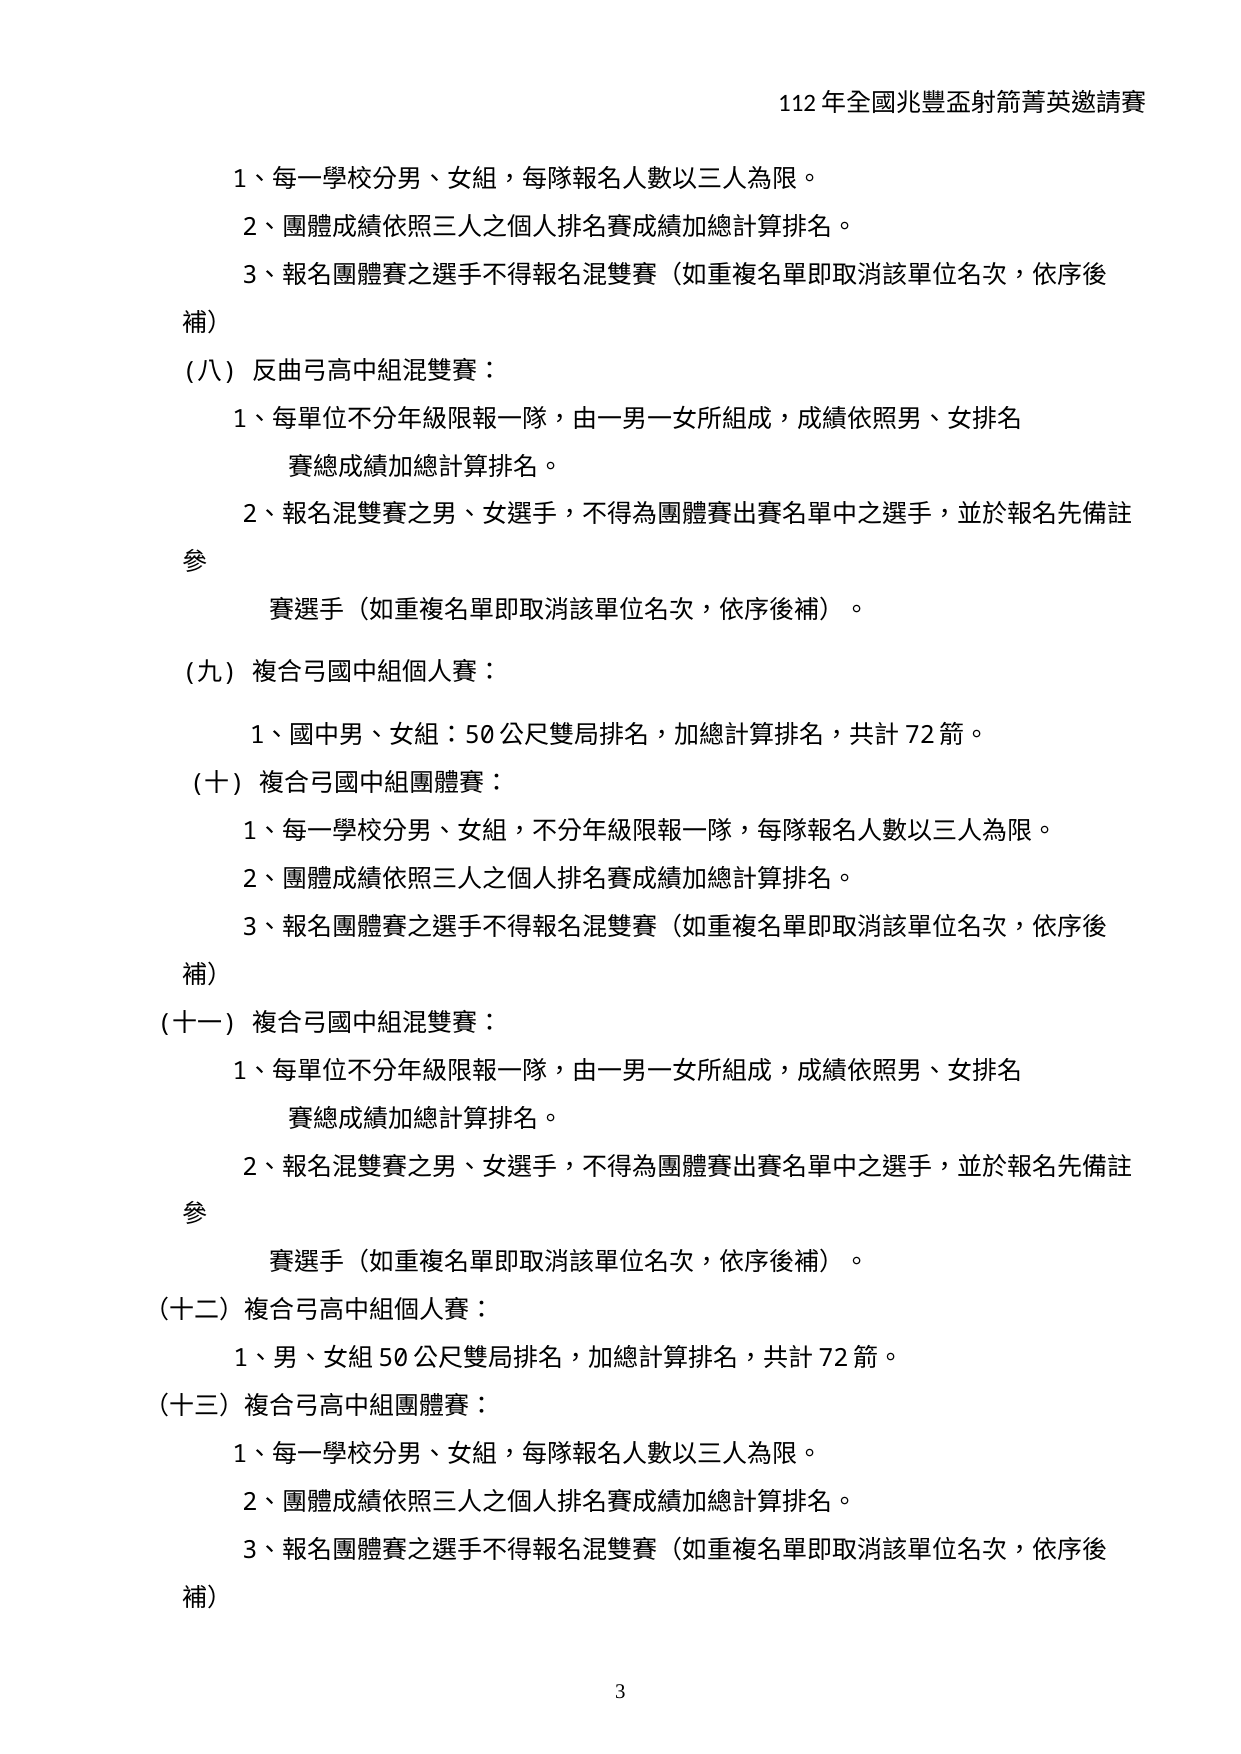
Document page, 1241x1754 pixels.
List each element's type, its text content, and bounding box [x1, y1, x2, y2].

text （十二）複合弓高中組個人賽： [144, 1280, 1146, 1328]
text 3、報名團體賽之選手不得報名混雙賽（如重複名單即取消該單位名次，依序後補） [182, 1520, 1146, 1616]
text 2、團體成績依照三人之個人排名賽成績加總計算排名。 [182, 1472, 1146, 1520]
text 3、報名團體賽之選手不得報名混雙賽（如重複名單即取消該單位名次，依序後補） [182, 897, 1146, 993]
text 1、每單位不分年級限報一隊，由一男一女所組成，成績依照男、女排名 [182, 1041, 1146, 1089]
text (九) 複合弓國中組個人賽： [144, 628, 1146, 691]
text 2、團體成績依照三人之個人排名賽成績加總計算排名。 [182, 197, 1146, 245]
text 1、每一學校分男、女組，每隊報名人數以三人為限。 [182, 149, 1146, 197]
text 1、每一學校分男、女組，每隊報名人數以三人為限。 [182, 1424, 1146, 1472]
text (十一) 複合弓國中組混雙賽： [144, 993, 1146, 1041]
text 2、報名混雙賽之男、女選手，不得為團體賽出賽名單中之選手，並於報名先備註參 [182, 1137, 1146, 1232]
text 1、國中男、女組：50公尺雙局排名，加總計算排名，共計72箭。 [144, 691, 1146, 753]
text 1、男、女組50公尺雙局排名，加總計算排名，共計72箭。 [183, 1328, 1146, 1376]
text 賽總成績加總計算排名。 [198, 437, 1146, 484]
text 2、報名混雙賽之男、女選手，不得為團體賽出賽名單中之選手，並於報名先備註參 [182, 484, 1146, 580]
text 2、團體成績依照三人之個人排名賽成績加總計算排名。 [182, 849, 1146, 897]
text (八) 反曲弓高中組混雙賽： [182, 341, 1146, 389]
text 賽選手（如重複名單即取消該單位名次，依序後補）。 [182, 580, 1146, 628]
text 賽選手（如重複名單即取消該單位名次，依序後補）。 [182, 1232, 1146, 1280]
text 1、每單位不分年級限報一隊，由一男一女所組成，成績依照男、女排名 [182, 389, 1146, 437]
text 賽總成績加總計算排名。 [198, 1089, 1146, 1137]
text 1、每一學校分男、女組，不分年級限報一隊，每隊報名人數以三人為限。 [182, 801, 1146, 849]
text (十) 複合弓國中組團體賽： [144, 753, 1146, 801]
text 3、報名團體賽之選手不得報名混雙賽（如重複名單即取消該單位名次，依序後補） [182, 245, 1146, 341]
text （十三）複合弓高中組團體賽： [144, 1376, 1146, 1424]
